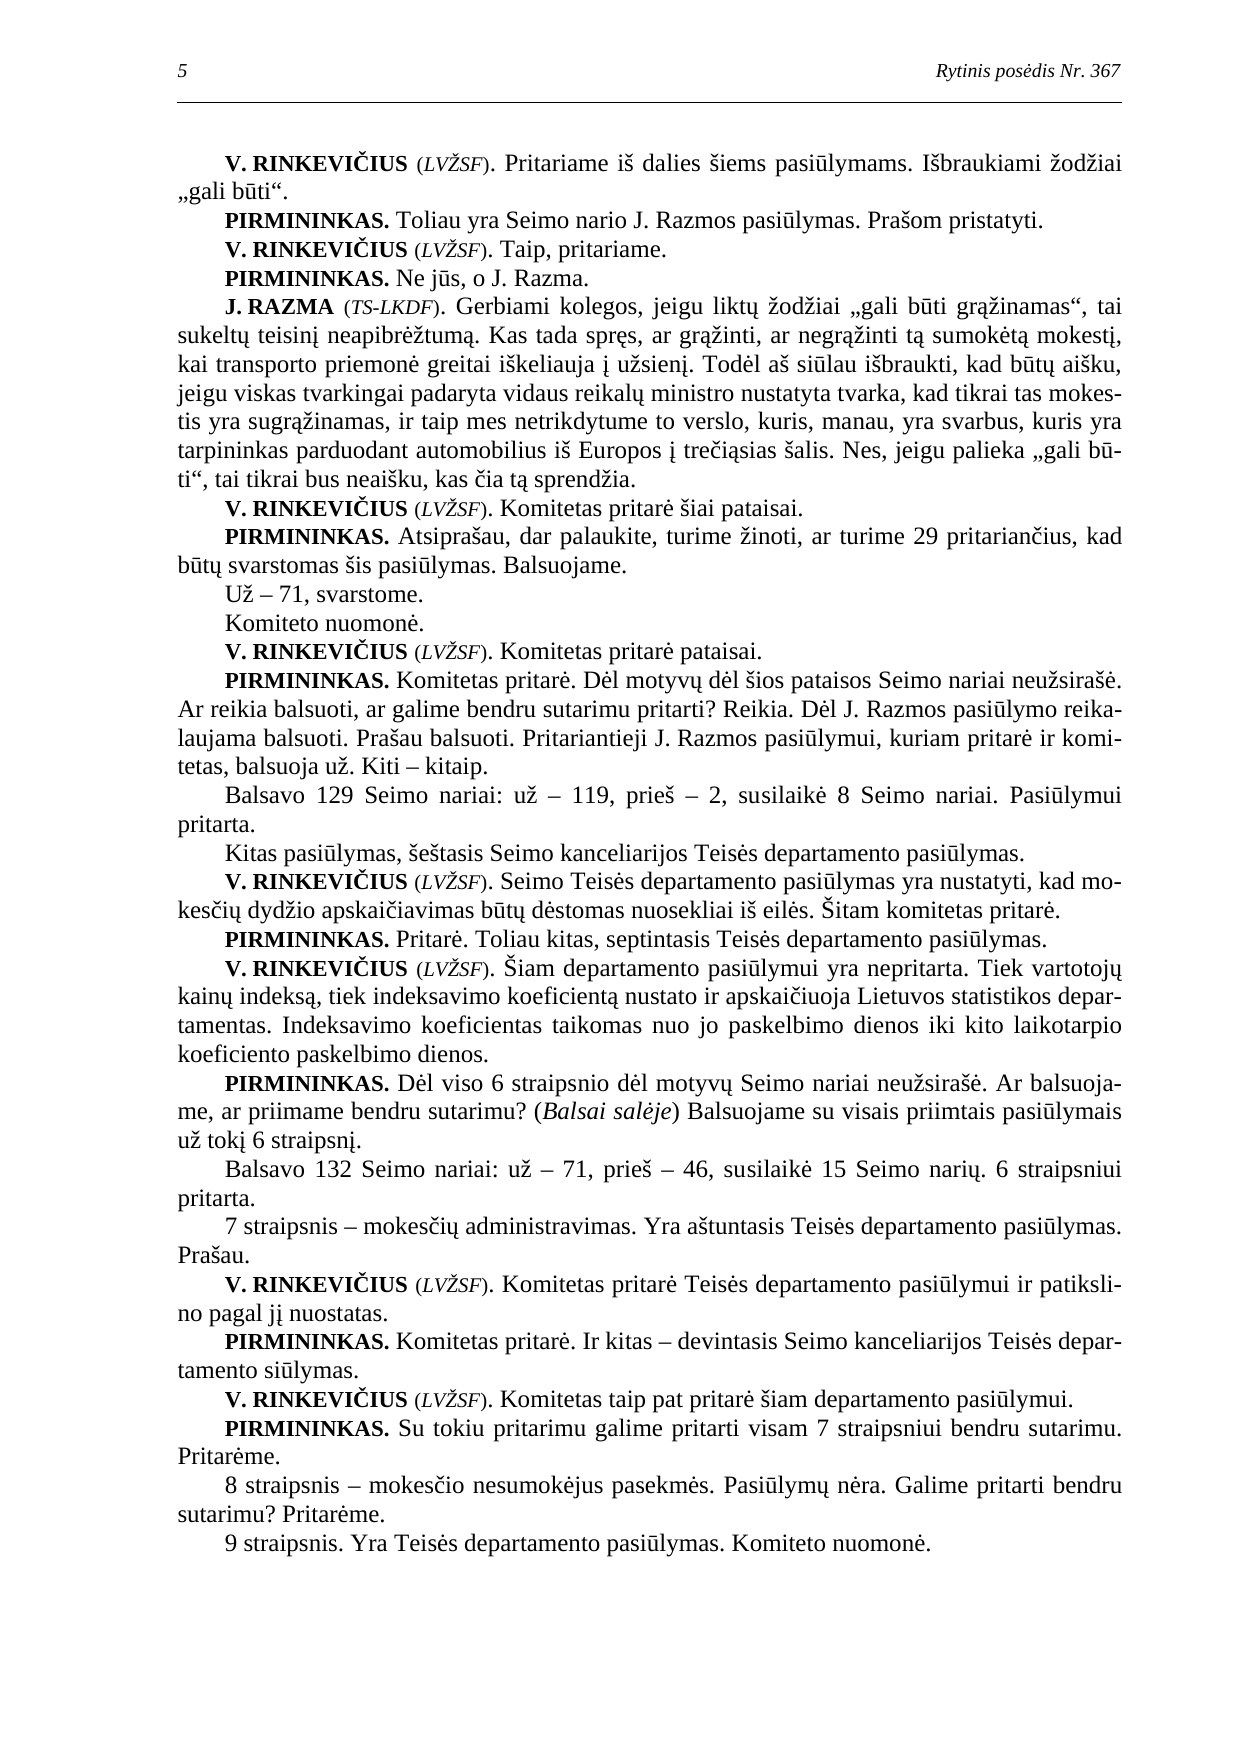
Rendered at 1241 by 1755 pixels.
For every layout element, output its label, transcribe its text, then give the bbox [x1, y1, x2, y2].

text V. RINKEVIČIUS (LVŽSF). Ko­mi­te­tas pri­ta­rė šiai pa­tai­sai. [177, 493, 1122, 521]
text V. RINKEVIČIUS (LVŽSF). Ko­mi­te­tas pri­ta­rė Tei­sės de­par­ta­men­to pa­siū­ly­mui ir pa­tiks­li­no pa­gal jį nuo­sta­tas. [177, 1269, 1122, 1326]
text V. RINKEVIČIUS (LVŽSF). Ko­mi­te­tas taip pat pri­ta­rė šiam de­par­ta­men­to pa­siū­ly­mui. [177, 1384, 1122, 1413]
text V. RINKEVIČIUS (LVŽSF). Taip, pri­ta­ria­me. [177, 234, 1122, 263]
text Už – 71, svars­to­me. [177, 579, 1122, 608]
text Ko­mi­te­to nuo­mo­nė. [177, 608, 1122, 636]
text Bal­sa­vo 132 Sei­mo na­riai: už – 71, prieš – 46, su­si­lai­kė 15 Sei­mo na­rių. 6 straips­niui pritar­ta. [177, 1154, 1122, 1211]
text V. RINKEVIČIUS (LVŽSF). Sei­mo Tei­sės de­par­ta­men­to pa­siū­ly­mas yra nu­sta­ty­ti, kad mo­kes­čių dy­džio ap­skai­čia­vi­mas bū­tų dės­to­mas nuo­sek­liai iš ei­lės. Ši­tam ko­mi­te­tas pri­ta­rė. [177, 866, 1122, 924]
text PIRMININKAS. Dėl vi­so 6 straips­nio dėl mo­ty­vų Sei­mo na­riai ne­už­si­ra­šė. Ar bal­suo­ja­me, ar pri­ima­me ben­dru su­ta­ri­mu? (Bal­sai sa­lė­je) Bal­suo­ja­me su vi­sais pri­im­tais pa­siū­ly­mais už to­kį 6 straips­nį. [177, 1068, 1122, 1154]
text 7 straips­nis – mo­kes­čių ad­mi­nist­ra­vi­mas. Yra aš­tun­ta­sis Tei­sės de­par­ta­men­to pa­siū­ly­mas. Pra­šau. [177, 1211, 1122, 1269]
text PIRMININKAS. Ne jūs, o J. Raz­ma. [177, 263, 1122, 291]
text V. RINKEVIČIUS (LVŽSF). Pri­ta­ria­me iš da­lies šiems pa­siū­ly­mams. Iš­brau­kia­mi žo­džiai „ga­li bū­ti“. [177, 148, 1122, 205]
text PIRMININKAS. Pri­ta­rė. To­liau ki­tas, sep­tin­ta­sis Tei­sės de­par­ta­men­to pa­siū­ly­mas. [177, 924, 1122, 953]
text 8 straips­nis – mo­kes­čio ne­su­mo­kė­jus pa­sek­mės. Pa­siū­ly­mų nė­ra. Ga­li­me pri­tar­ti ben­dru su­ta­ri­mu? Pri­ta­rė­me. [177, 1470, 1122, 1528]
text Bal­sa­vo 129 Sei­mo na­riai: už – 119, prieš – 2, su­si­lai­kė 8 Sei­mo na­riai. Pa­siū­ly­mui pritar­ta. [177, 780, 1122, 838]
text PIRMININKAS. At­si­pra­šau, dar pa­lau­ki­te, tu­ri­me ži­no­ti, ar tu­ri­me 29 pri­ta­rian­čius, kad bū­tų svars­to­mas šis pa­siū­ly­mas. Bal­suo­ja­me. [177, 521, 1122, 579]
text V. RINKEVIČIUS (LVŽSF). Šiam de­par­ta­men­to pa­siū­ly­mui yra ne­pri­tar­ta. Tiek var­to­to­jų kai­nų in­dek­są, tiek in­dek­sa­vi­mo ko­e­fi­cien­tą nu­sta­to ir ap­skai­čiuo­ja Lie­tu­vos sta­tis­ti­kos de­par­ta­men­tas. In­dek­sa­vi­mo ko­e­fi­cien­tas tai­ko­mas nuo jo pa­skel­bi­mo die­nos iki ki­to lai­ko­tar­pio ko­e­fi­cien­to pa­skel­bi­mo die­nos. [177, 953, 1122, 1068]
text Ki­tas pa­siū­ly­mas, šeš­ta­sis Sei­mo kan­ce­lia­ri­jos Tei­sės de­par­ta­men­to pa­siū­ly­mas. [177, 838, 1122, 866]
text 9 straips­nis. Yra Tei­sės de­par­ta­men­to pa­siū­ly­mas. Ko­mi­te­to nuo­mo­nė. [177, 1528, 1122, 1556]
text PIRMININKAS. Ko­mi­te­tas pri­ta­rė. Dėl mo­ty­vų dėl šios pa­tai­sos Sei­mo na­riai ne­už­si­ra­šė. Ar rei­kia bal­suo­ti, ar ga­li­me ben­dru su­ta­ri­mu pri­tar­ti? Rei­kia. Dėl J. Raz­mos pa­siū­ly­mo rei­ka­lau­ja­ma bal­suo­ti. Pra­šau bal­suo­ti. Pri­ta­rian­tie­ji J. Raz­mos pa­siū­ly­mui, ku­riam pri­ta­rė ir ko­mi­te­tas, bal­suo­ja už. Ki­ti – ki­taip. [177, 665, 1122, 780]
text PIRMININKAS. Su to­kiu pri­ta­ri­mu ga­li­me pri­tar­ti vi­sam 7 straips­niui ben­dru su­ta­ri­mu. Pri­ta­rė­me. [177, 1413, 1122, 1470]
text J. RAZMA (TS-LKDF). Ger­bia­mi ko­le­gos, jei­gu lik­tų žo­džiai „ga­li bū­ti grą­ži­na­mas“, tai su­kel­tų tei­si­nį ne­apib­rėž­tu­mą. Kas ta­da spręs, ar grą­žin­ti, ar ne­grą­žin­ti tą su­mo­kė­tą mo­kes­tį, kai trans­por­to prie­mo­nė grei­tai iš­ke­liau­ja į už­sie­nį. To­dėl aš siū­lau iš­brauk­ti, kad bū­tų aiš­ku, jei­gu vis­kas tvar­kin­gai pa­da­ry­ta vi­daus rei­ka­lų mi­nist­ro nu­sta­ty­ta tvar­ka, kad tik­rai tas mo­kes­tis yra su­grą­ži­na­mas, ir taip mes ne­trik­dy­tu­me to ver­slo, ku­ris, ma­nau, yra svar­bus, ku­ris yra tar­pi­nin­kas par­duo­dant au­to­mo­bi­lius iš Eu­ro­pos į tre­či­ą­sias ša­lis. Nes, jei­gu pa­lie­ka „ga­li bū­ti“, tai tik­rai bus ne­aiš­ku, kas čia tą spren­džia. [177, 291, 1122, 493]
text V. RINKEVIČIUS (LVŽSF). Ko­mi­te­tas pri­ta­rė pa­tai­sai. [177, 636, 1122, 665]
text PIRMININKAS. To­liau yra Sei­mo na­rio J. Raz­mos pa­siū­ly­mas. Pra­šom pri­sta­ty­ti. [177, 205, 1122, 234]
text PIRMININKAS. Ko­mi­te­tas pri­ta­rė. Ir ki­tas – de­vin­ta­sis Sei­mo kan­ce­lia­ri­jos Tei­sės de­par­ta­men­to siū­ly­mas. [177, 1326, 1122, 1384]
